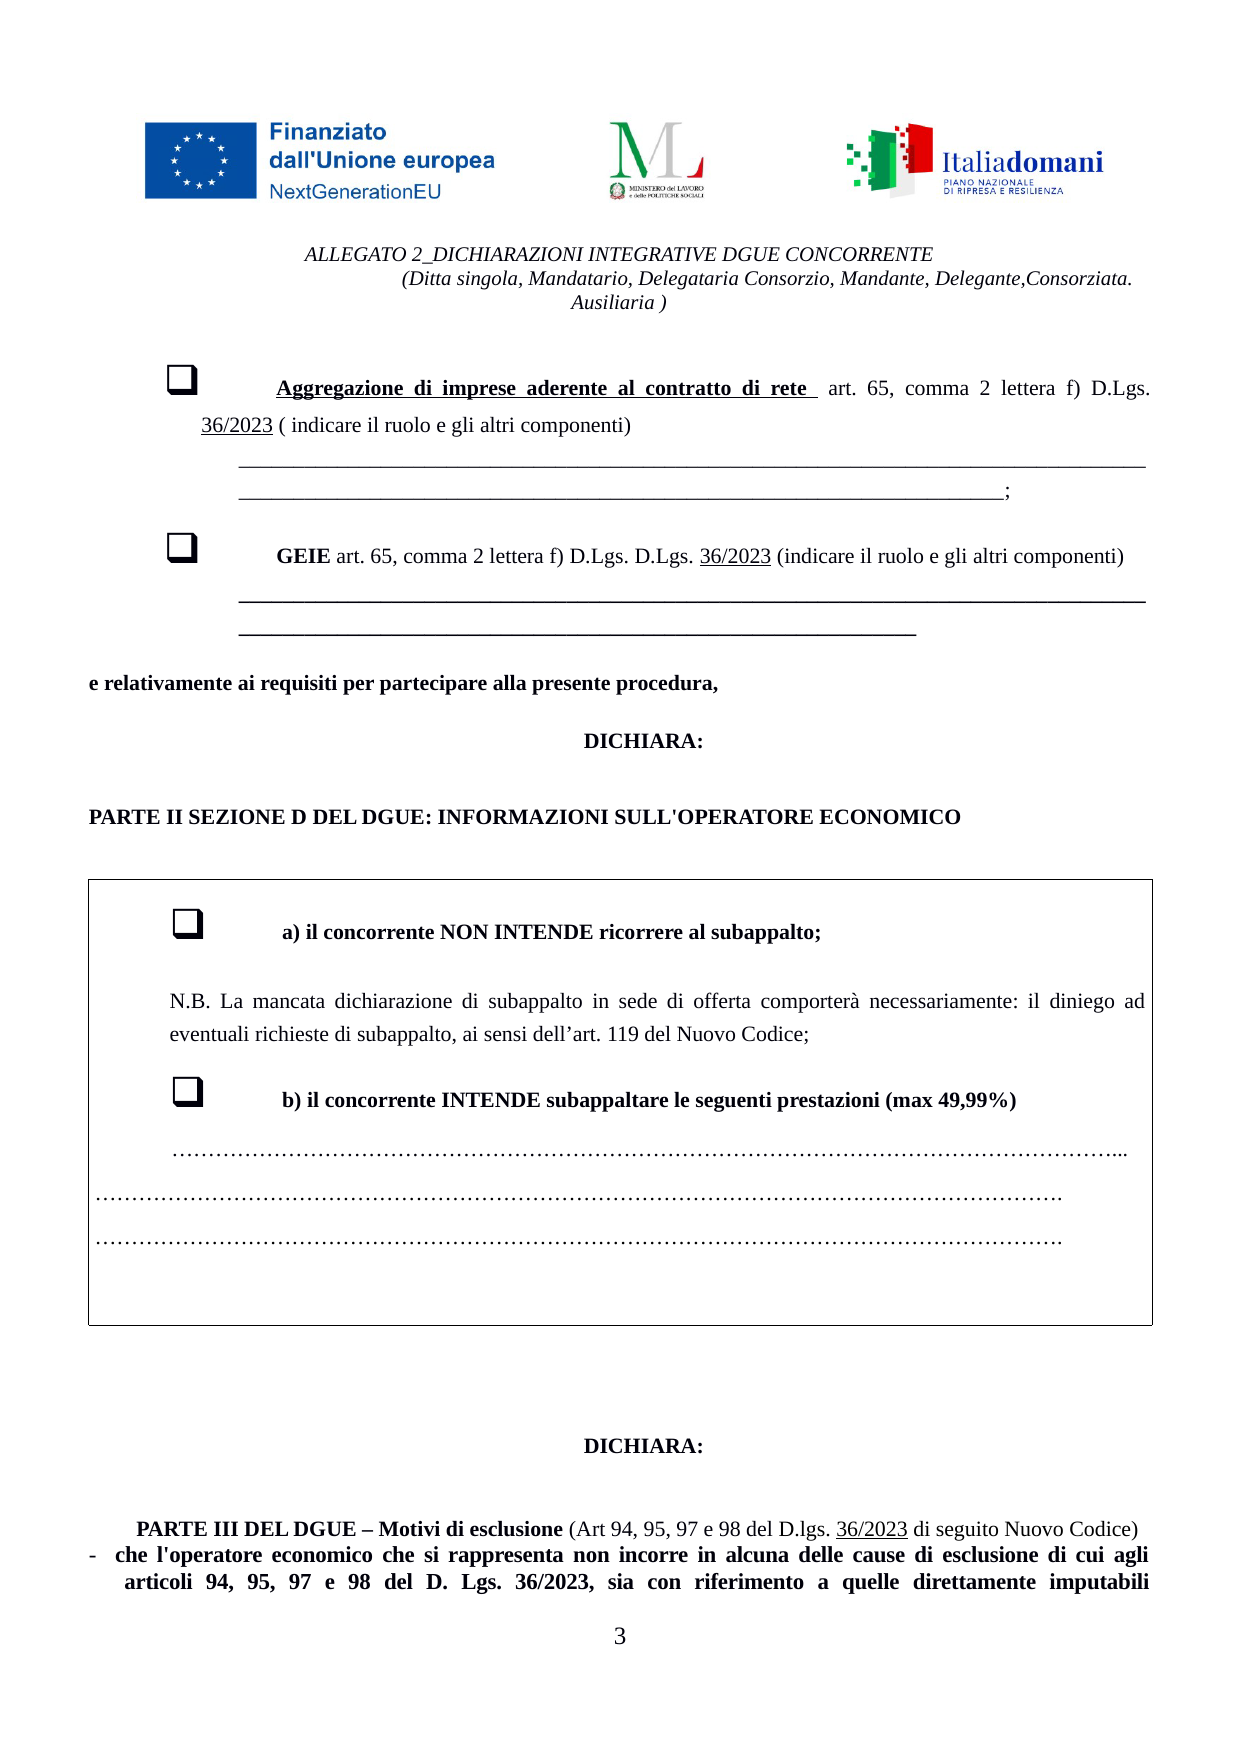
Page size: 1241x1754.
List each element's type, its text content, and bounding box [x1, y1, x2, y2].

list GEIE art. 65, comma 2 lettera f) D.Lgs. D.Lgs. 36/2023 (indicare il ruolo e gli altri componenti) [164, 535, 1151, 573]
text - che l'operatore economico che si rappresenta non incorre in alcuna delle cause di esclusione di cui agli articoli 94, 95, 97 e 98 del D. Lgs. 36/2023, sia con riferimento a quelle direttamente imputabili [89, 1541, 1151, 1594]
text e relativamente ai requisiti per partecipare alla presente procedura, [89, 670, 1151, 696]
list Aggregazione di imprese aderente al contratto di rete art. 65, comma 2 lettera f) D.Lgs. 36/2023 ( indicare il ruolo e gli altri componenti) [164, 367, 1151, 437]
table_header a) il concorrente NON INTENDE ricorrere al subappalto; N.B. La mancata dichiarazione di subappalto in sede di offerta comporterà necessariamente: il diniego ad eventuali richieste di subappalto, ai sensi dell’art. 119 del Nuovo Codice; b) il concorrente INTENDE subappaltare le seguenti prestazioni (max 49,99%) …………………………………………………………………………………………………………………... ……………………………………………………………………………………………………………………. ……………………………………………………………………………………………………………………. [89, 880, 1152, 1324]
text _________________________________________________________________________________________________________________________________________________ [239, 573, 1151, 638]
text _________________________________________________________________________________________________________________________________________________________; [239, 437, 1151, 502]
text PARTE III DEL DGUE – Motivi di esclusione (Art 94, 95, 97 e 98 del D.lgs. 36/2023 di seguito Nuovo Codice) [136, 1509, 1151, 1541]
text DICHIARA: [136, 1433, 1151, 1458]
text PARTE II SEZIONE D DEL DGUE: INFORMAZIONI SULL'OPERATORE ECONOMICO [89, 804, 1151, 829]
text DICHIARA: [136, 721, 1151, 753]
